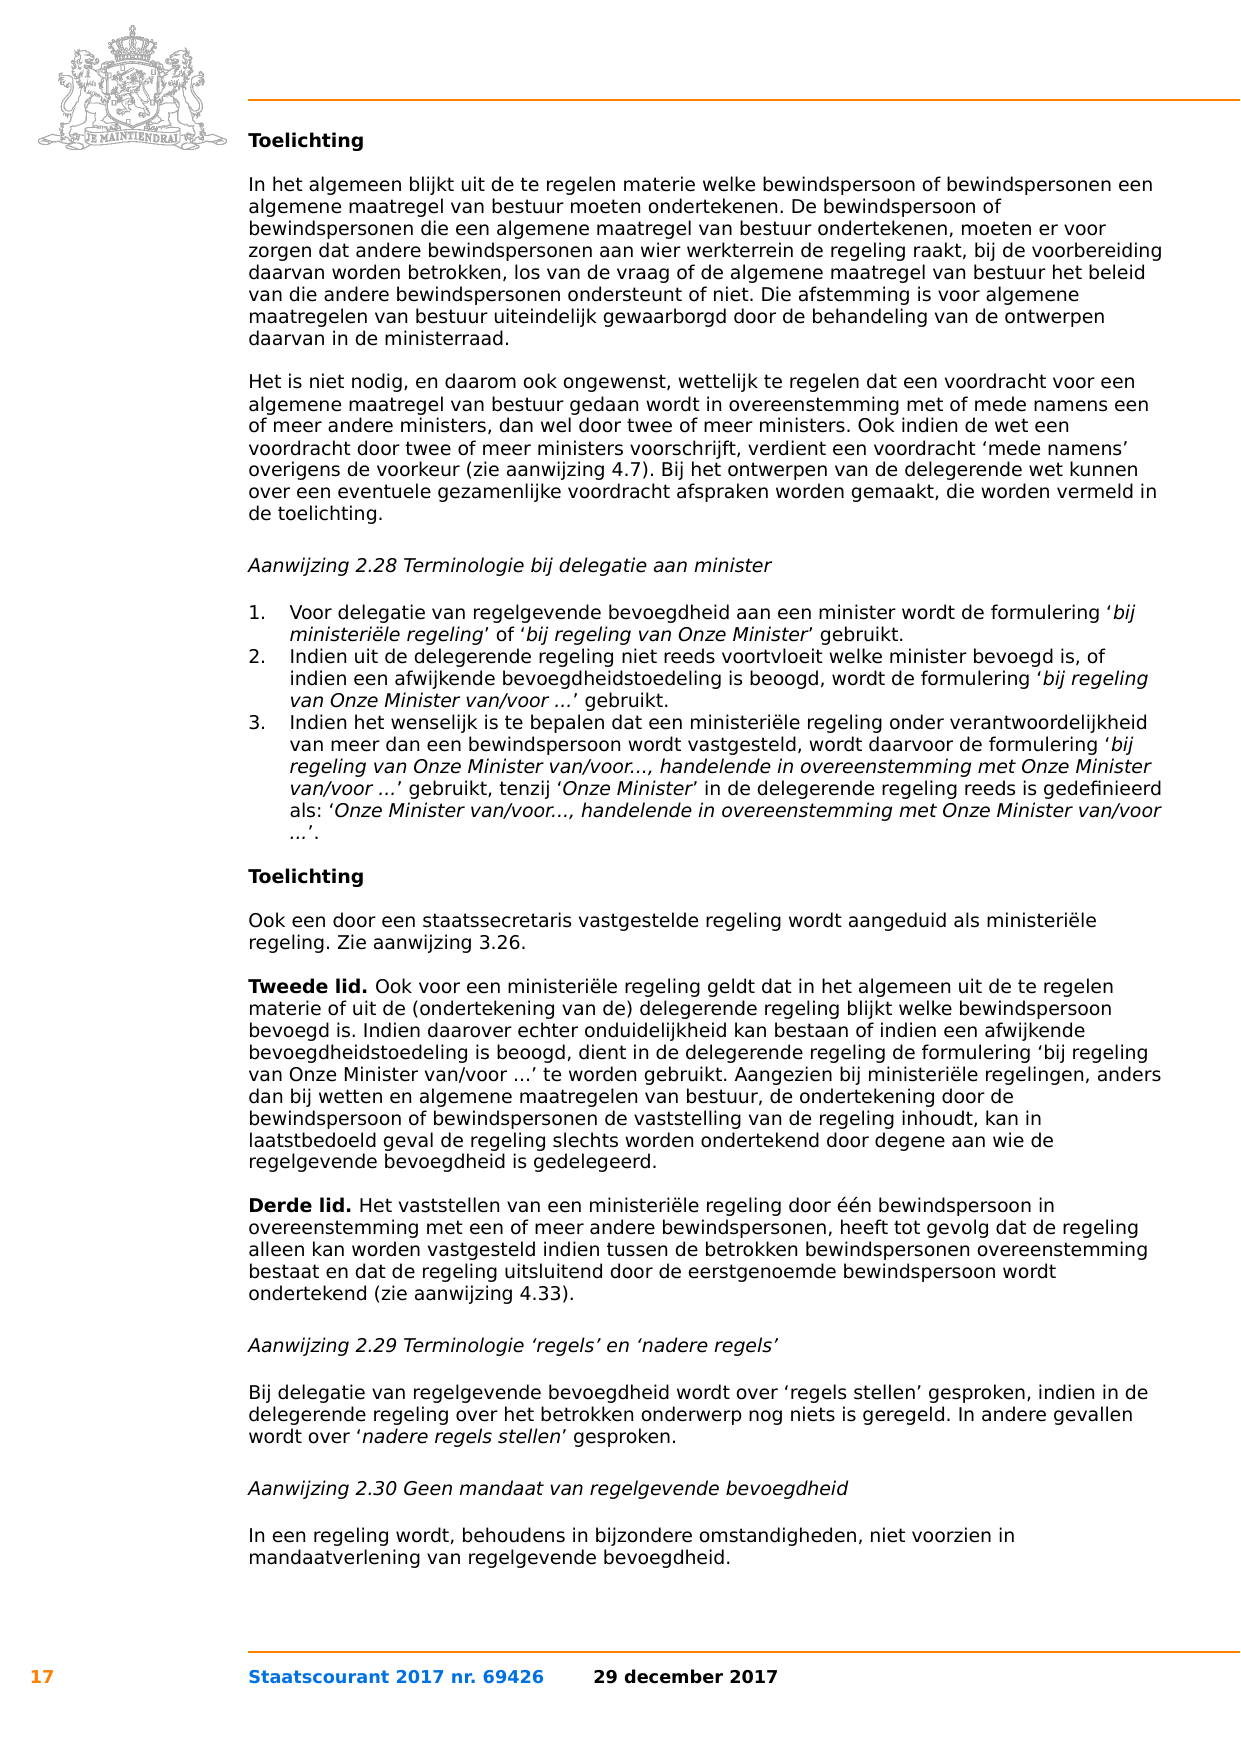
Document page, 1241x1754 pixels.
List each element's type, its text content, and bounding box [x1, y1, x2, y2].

text Tweede lid. Ook voor een ministeriële regeling geldt dat in het algemeen uit de te regelen materie of uit de (ondertekening van de) delegerende regeling blijkt welke bewindspersoon bevoegd is. Indien daarover echter onduidelijkheid kan bestaan of indien een afwijkende bevoegdheidstoedeling is beoogd, dient in de delegerende regeling de formulering ‘bij regeling van Onze Minister van/voor ...’ te worden gebruikt. Aangezien bij ministeriële regelingen, anders dan bij wetten en algemene maatregelen van bestuur, de ondertekening door de bewindspersoon of bewindspersonen de vaststelling van de regeling inhoudt, kan in laatstbedoeld geval de regeling slechts worden ondertekend door degene aan wie de regelgevende bevoegdheid is gedelegeerd. [248, 976, 1163, 1173]
text Bij delegatie van regelgevende bevoegdheid wordt over ‘regels stellen’ gesproken, indien in de delegerende regeling over het betrokken onderwerp nog niets is geregeld. In andere gevallen wordt over ‘nadere regels stellen’ gesproken. [248, 1382, 1163, 1448]
text 1. Voor delegatie van regelgevende bevoegdheid aan een minister wordt de formulering ‘bij ministeriële regeling’ of ‘bij regeling van Onze Minister’ gebruikt. [248, 602, 1163, 646]
text In een regeling wordt, behoudens in bijzondere omstandigheden, niet voorzien in mandaatverlening van regelgevende bevoegdheid. [248, 1525, 1163, 1569]
subtitle Aanwijzing 2.29 Terminologie ‘regels’ en ‘nadere regels’ [248, 1335, 1163, 1357]
text 3. Indien het wenselijk is te bepalen dat een ministeriële regeling onder verantwoordelijkheid van meer dan een bewindspersoon wordt vastgesteld, wordt daarvoor de formulering ‘bij regeling van Onze Minister van/voor..., handelende in overeenstemming met Onze Minister van/voor ...’ gebruikt, tenzij ‘Onze Minister’ in de delegerende regeling reeds is gedefinieerd als: ‘Onze Minister van/voor..., handelende in overeenstemming met Onze Minister van/voor ...’. [248, 712, 1163, 844]
subtitle Toelichting [248, 130, 1163, 152]
text Het is niet nodig, en daarom ook ongewenst, wettelijk te regelen dat een voordracht voor een algemene maatregel van bestuur gedaan wordt in overeenstemming met of mede namens een of meer andere ministers, dan wel door twee of meer ministers. Ook indien de wet een voordracht door twee of meer ministers voorschrijft, verdient een voordracht ‘mede namens’ overigens de voorkeur (zie aanwijzing 4.7). Bij het ontwerpen van de delegerende wet kunnen over een eventuele gezamenlijke voordracht afspraken worden gemaakt, die worden vermeld in de toelichting. [248, 371, 1163, 525]
subtitle Toelichting [248, 866, 1163, 888]
subtitle Aanwijzing 2.28 Terminologie bij delegatie aan minister [248, 555, 1163, 577]
subtitle Aanwijzing 2.30 Geen mandaat van regelgevende bevoegdheid [248, 1478, 1163, 1500]
text 2. Indien uit de delegerende regeling niet reeds voortvloeit welke minister bevoegd is, of indien een afwijkende bevoegdheidstoedeling is beoogd, wordt de formulering ‘bij regeling van Onze Minister van/voor ...’ gebruikt. [248, 646, 1163, 712]
text In het algemeen blijkt uit de te regelen materie welke bewindspersoon of bewindspersonen een algemene maatregel van bestuur moeten ondertekenen. De bewindspersoon of bewindspersonen die een algemene maatregel van bestuur ondertekenen, moeten er voor zorgen dat andere bewindspersonen aan wier werkterrein de regeling raakt, bij de voorbereiding daarvan worden betrokken, los van de vraag of de algemene maatregel van bestuur het beleid van die andere bewindspersonen ondersteunt of niet. Die afstemming is voor algemene maatregelen van bestuur uiteindelijk gewaarborgd door de behandeling van de ontwerpen daarvan in de ministerraad. [248, 174, 1163, 349]
picture [38, 25, 227, 150]
text Ook een door een staatssecretaris vastgestelde regeling wordt aangeduid als ministeriële regeling. Zie aanwijzing 3.26. [248, 910, 1163, 954]
text Derde lid. Het vaststellen van een ministeriële regeling door één bewindspersoon in overeenstemming met een of meer andere bewindspersonen, heeft tot gevolg dat de regeling alleen kan worden vastgesteld indien tussen de betrokken bewindspersonen overeenstemming bestaat en dat de regeling uitsluitend door de eerstgenoemde bewindspersoon wordt ondertekend (zie aanwijzing 4.33). [248, 1195, 1163, 1305]
